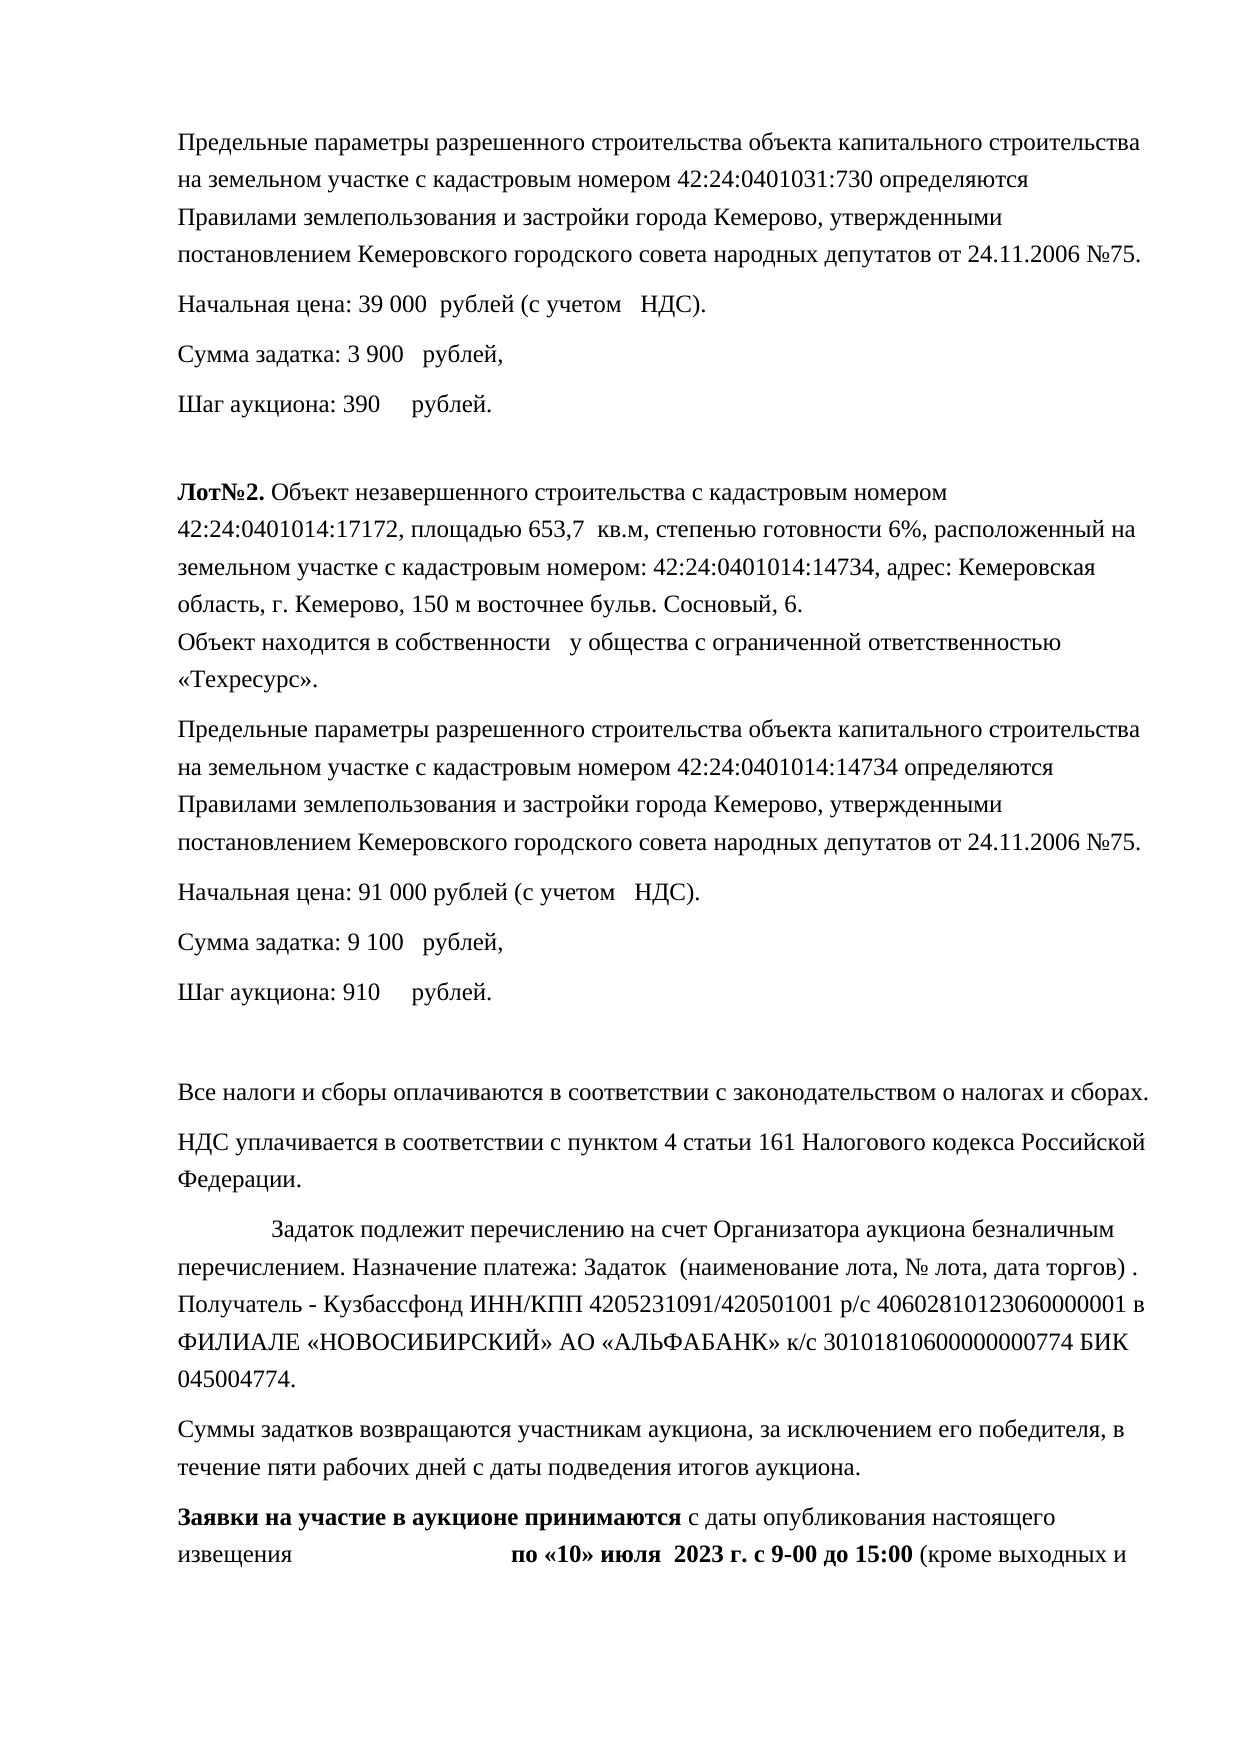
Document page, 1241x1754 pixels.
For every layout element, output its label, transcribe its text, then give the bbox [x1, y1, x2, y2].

text Шаг аукциона: 390 рублей. [177, 381, 1152, 418]
text Сумма задатка: 9 100 рублей, [177, 918, 1152, 956]
text Сумма задатка: 3 900 рублей, [177, 331, 1152, 368]
text Задаток подлежит перечислению на счет Организатора аукциона безналичным перечислением. Назначение платежа: Задаток (наименование лота, № лота, дата торгов) . Получатель - Кузбассфонд ИНН/КПП 4205231091/420501001 р/с 40602810123060000001 в ФИЛИАЛЕ «НОВОСИБИРСКИЙ» АО «АЛЬФАБАНК» к/с 30101810600000000774 БИК 045004774. [177, 1206, 1152, 1393]
title Предельные параметры разрешенного строительства объекта капитального строительства на земельном участке с кадастровым номером 42:24:0401031:730 определяются Правилами землепользования и застройки города Кемерово, утвержденными постановлением Кемеровского городского совета народных депутатов от 24.11.2006 №75. [177, 118, 1152, 268]
text Начальная цена: 39 000 рублей (с учетом НДС). [177, 281, 1152, 318]
text Заявки на участие в аукционе принимаются с даты опубликования настоящего извещения по «10» июля 2023 г. с 9-00 до 15:00 (кроме выходных и [177, 1493, 1152, 1568]
text Лот№2. Объект незавершенного строительства с кадастровым номером 42:24:0401014:17172, площадью 653,7 кв.м, степенью готовности 6%, расположенный на земельном участке с кадастровым номером: 42:24:0401014:14734, адрес: Кемеровская область, г. Кемерово, 150 м восточнее бульв. Сосновый, 6. [177, 468, 1152, 618]
text Суммы задатков возвращаются участникам аукциона, за исключением его победителя, в течение пяти рабочих дней с даты подведения итогов аукциона. [177, 1406, 1152, 1481]
text Объект находится в собственности у общества с ограниченной ответственностью «Техресурс». [177, 618, 1152, 693]
text НДС уплачивается в соответствии с пунктом 4 статьи 161 Налогового кодекса Российской Федерации. [177, 1118, 1152, 1193]
text Все налоги и сборы оплачиваются в соответствии с законодательством о налогах и сборах. [177, 1068, 1152, 1106]
title Предельные параметры разрешенного строительства объекта капитального строительства на земельном участке с кадастровым номером 42:24:0401014:14734 определяются Правилами землепользования и застройки города Кемерово, утвержденными постановлением Кемеровского городского совета народных депутатов от 24.11.2006 №75. [177, 706, 1152, 856]
text Начальная цена: 91 000 рублей (с учетом НДС). [177, 868, 1152, 906]
text Шаг аукциона: 910 рублей. [177, 968, 1152, 1006]
